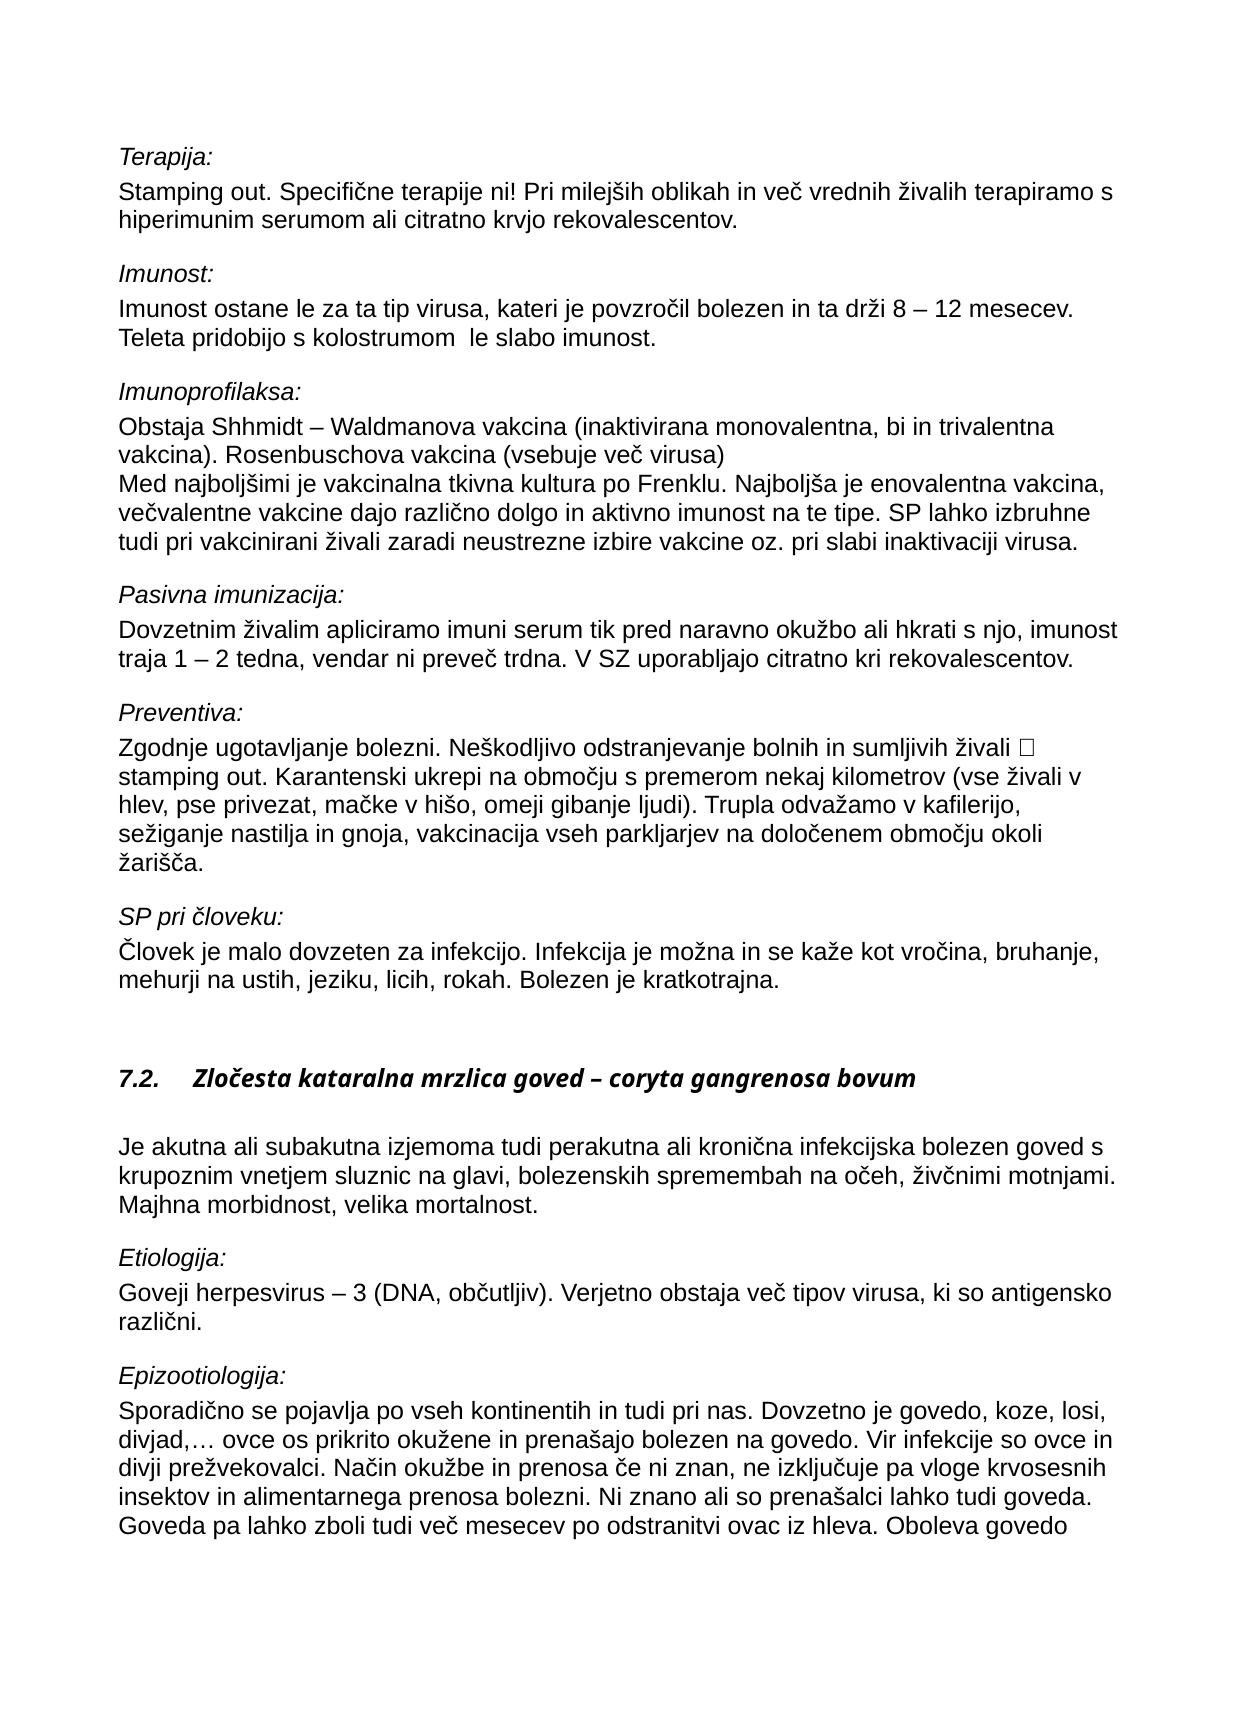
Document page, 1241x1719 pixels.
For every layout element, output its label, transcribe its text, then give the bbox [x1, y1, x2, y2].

subtitle Epizootiologija: [118, 1361, 1122, 1389]
text Imunost ostane le za ta tip virusa, kateri je povzročil bolezen in ta drži 8 – 12 mesecev. Teleta pridobijo s kolostrumom le slabo imunost. [118, 294, 1122, 352]
subtitle Zločesta kataralna mrzlica goved – coryta gangrenosa bovum [118, 1061, 1122, 1094]
text Zgodnje ugotavljanje bolezni. Neškodljivo odstranjevanje bolnih in sumljivih živali  stamping out. Karantenski ukrepi na območju s premerom nekaj kilometrov (vse živali v hlev, pse privezat, mačke v hišo, omeji gibanje ljudi). Trupla odvažamo v kafilerijo, sežiganje nastilja in gnoja, vakcinacija vseh parkljarjev na določenem območju okoli žarišča. [118, 733, 1122, 877]
subtitle Imunoprofilaksa: [118, 377, 1122, 406]
text Sporadično se pojavlja po vseh kontinentih in tudi pri nas. Dovzetno je govedo, koze, losi, divjad,… ovce os prikrito okužene in prenašajo bolezen na govedo. Vir infekcije so ovce in divji prežvekovalci. Način okužbe in prenosa če ni znan, ne izključuje pa vloge krvosesnih insektov in alimentarnega prenosa bolezni. Ni znano ali so prenašalci lahko tudi goveda. Goveda pa lahko zboli tudi več mesecev po odstranitvi ovac iz hleva. Oboleva govedo [118, 1396, 1122, 1539]
text Človek je malo dovzeten za infekcijo. Infekcija je možna in se kaže kot vročina, bruhanje, mehurji na ustih, jeziku, licih, rokah. Bolezen je kratkotrajna. [118, 937, 1122, 994]
subtitle Terapija: [118, 142, 1122, 171]
text Stamping out. Specifične terapije ni! Pri milejših oblikah in več vrednih živalih terapiramo s hiperimunim serumom ali citratno krvjo rekovalescentov. [118, 177, 1122, 234]
text Med najboljšimi je vakcinalna tkivna kultura po Frenklu. Najboljša je enovalentna vakcina, večvalentne vakcine dajo različno dolgo in aktivno imunost na te tipe. SP lahko izbruhne tudi pri vakcinirani živali zaradi neustrezne izbire vakcine oz. pri slabi inaktivaciji virusa. [118, 469, 1122, 556]
subtitle SP pri človeku: [118, 902, 1122, 931]
subtitle Imunost: [118, 259, 1122, 288]
text Obstaja Shhmidt – Waldmanova vakcina (inaktivirana monovalentna, bi in trivalentna vakcina). Rosenbuschova vakcina (vsebuje več virusa) [118, 412, 1122, 469]
subtitle Pasivna imunizacija: [118, 581, 1122, 609]
text Dovzetnim živalim apliciramo imuni serum tik pred naravno okužbo ali hkrati s njo, imunost traja 1 – 2 tedna, vendar ni preveč trdna. V SZ uporabljajo citratno kri rekovalescentov. [118, 616, 1122, 673]
text Je akutna ali subakutna izjemoma tudi perakutna ali kronična infekcijska bolezen goved s krupoznim vnetjem sluznic na glavi, bolezenskih spremembah na očeh, živčnimi motnjami. Majhna morbidnost, velika mortalnost. [118, 1132, 1122, 1218]
subtitle Etiologija: [118, 1243, 1122, 1272]
subtitle Preventiva: [118, 698, 1122, 727]
text Goveji herpesvirus – 3 (DNA, občutljiv). Verjetno obstaja več tipov virusa, ki so antigensko različni. [118, 1278, 1122, 1336]
